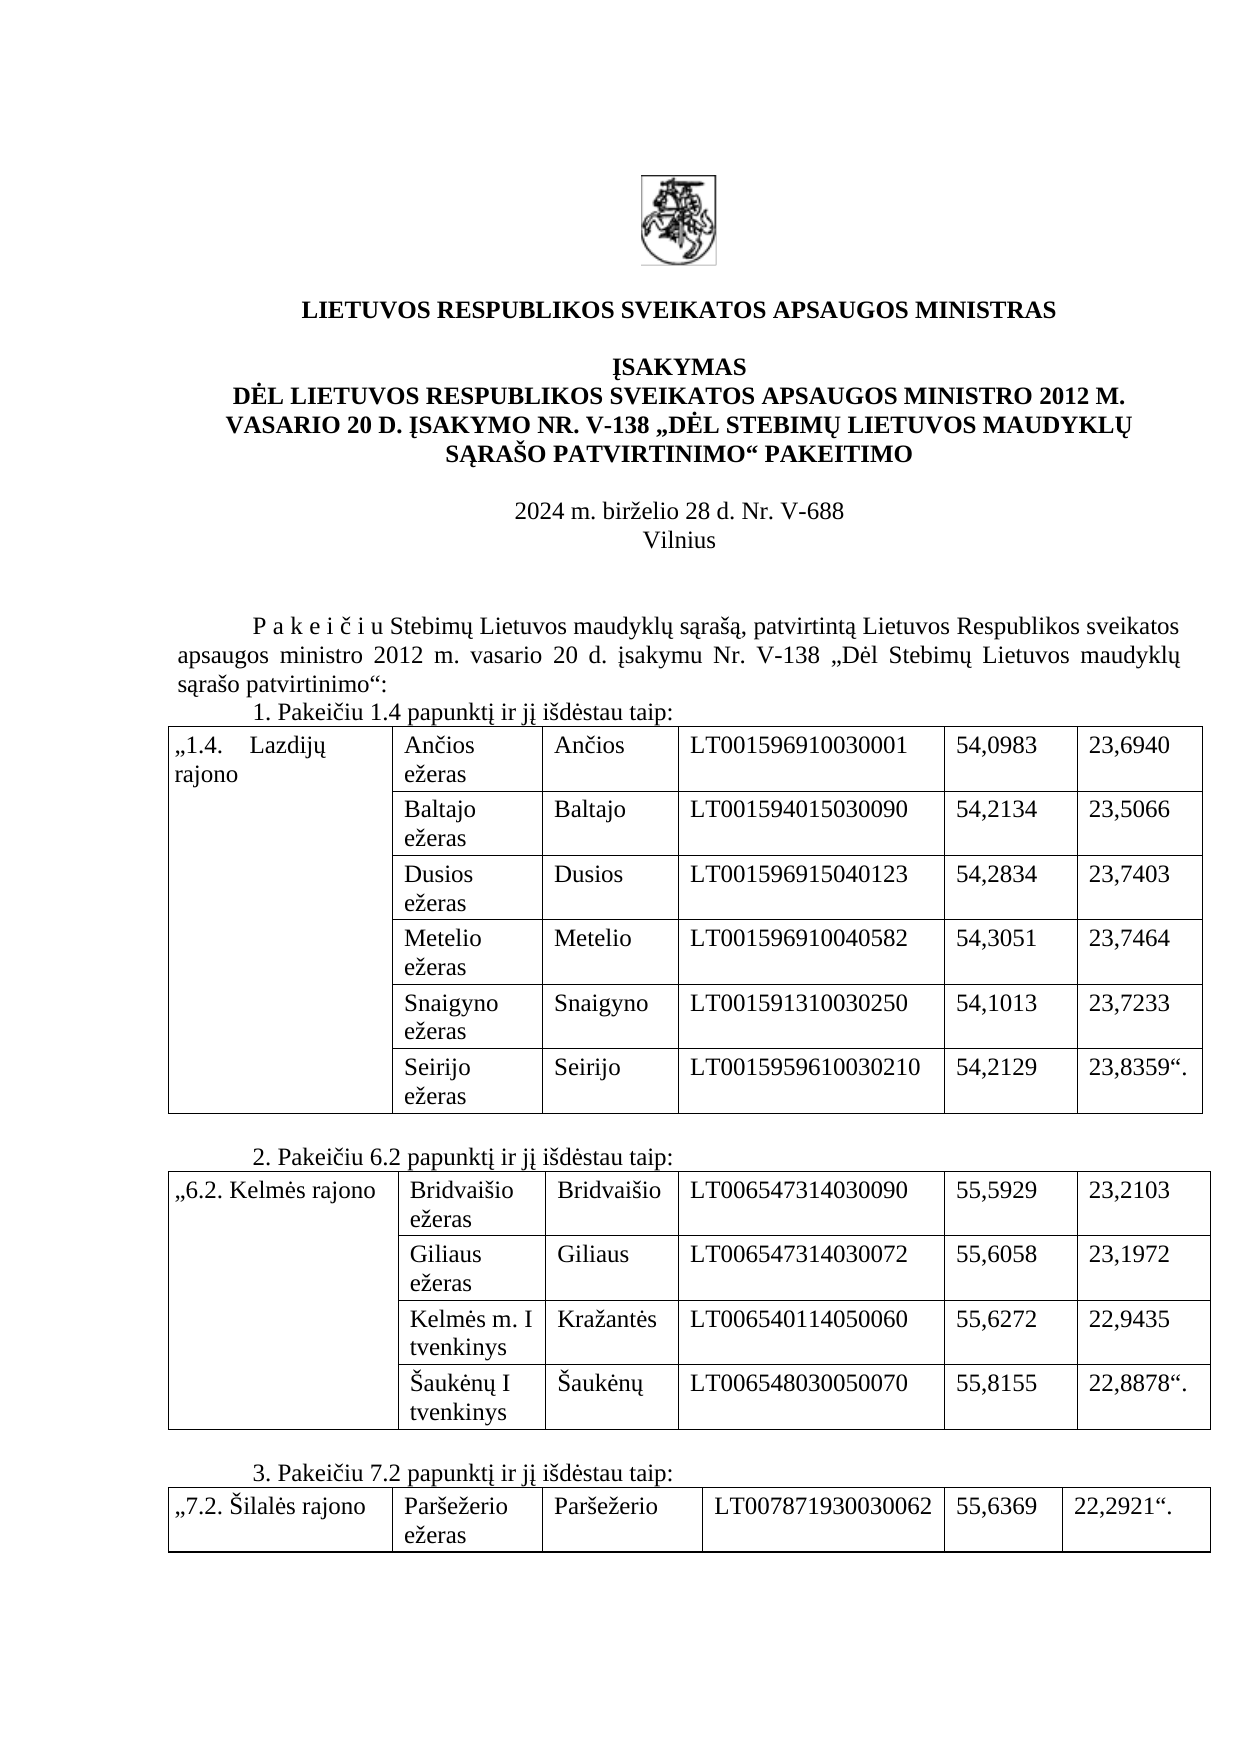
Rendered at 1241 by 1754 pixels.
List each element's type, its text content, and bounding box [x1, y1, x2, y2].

table_cell 55,6058 [945, 1236, 1077, 1300]
table_cell Baltajo ežeras [393, 792, 542, 855]
table_header 55,6369 [945, 1488, 1062, 1551]
table_cell Kražantės [546, 1301, 678, 1364]
table_cell Metelio ežeras [393, 920, 542, 984]
table_cell Baltajo [543, 792, 678, 855]
text DĖL LIETUVOS RESPUBLIKOS SVEIKATOS APSAUGOS MINISTRO 2012 M. VASARIO 20 D. ĮSAKYMO NR. V-138 „DĖL STEBIMŲ LIETUVOS MAUDYKLŲ SĄRAŠO PATVIRTINIMO“ PAKEITIMO [177, 381, 1181, 467]
table_header „1.4. Lazdijų rajono [169, 727, 392, 1112]
table_cell LT006547314030072 [679, 1236, 944, 1300]
table_header LT006547314030090 [679, 1172, 944, 1235]
table_cell Giliaus ežeras [399, 1236, 545, 1300]
table_cell 54,2129 [945, 1049, 1077, 1112]
table_cell 23,1972 [1078, 1236, 1210, 1300]
text Vilnius [177, 525, 1181, 554]
table_cell LT006548030050070 [679, 1365, 944, 1428]
table_cell 23,7403 [1078, 856, 1202, 919]
table_header Paršežerio ežeras [393, 1488, 542, 1551]
table_cell LT001591310030250 [679, 985, 944, 1048]
text ĮSAKYMAS [177, 352, 1181, 381]
table_cell Snaigyno ežeras [393, 985, 542, 1048]
table_cell 23,5066 [1078, 792, 1202, 855]
table_header 23,6940 [1078, 727, 1202, 791]
table_cell Snaigyno [543, 985, 678, 1048]
table_header Bridvaišio ežeras [399, 1172, 545, 1235]
table_cell LT001596910040582 [679, 920, 944, 984]
table_cell 23,8359“. [1078, 1049, 1202, 1112]
table_cell Giliaus [546, 1236, 678, 1300]
table_cell 22,9435 [1078, 1301, 1210, 1364]
table_cell 54,2834 [945, 856, 1077, 919]
table_cell Seirijo ežeras [393, 1049, 542, 1112]
table_header „7.2. Šilalės rajono [169, 1488, 392, 1551]
table_header „6.2. Kelmės rajono [169, 1172, 398, 1428]
text 3. Pakeičiu 7.2 papunktį ir jį išdėstau taip: [177, 1458, 1181, 1487]
table_header 22,2921“. [1063, 1488, 1210, 1551]
table_cell Dusios [543, 856, 678, 919]
table_header Paršežerio [543, 1488, 702, 1551]
table_cell 23,7464 [1078, 920, 1202, 984]
table_cell Dusios ežeras [393, 856, 542, 919]
table_cell 55,6272 [945, 1301, 1077, 1364]
table_header 54,0983 [945, 727, 1077, 791]
table_cell Seirijo [543, 1049, 678, 1112]
text 1. Pakeičiu 1.4 papunktį ir jį išdėstau taip: [177, 697, 1181, 726]
table_cell 54,1013 [945, 985, 1077, 1048]
table_cell 55,8155 [945, 1365, 1077, 1428]
table_header LT007871930030062 [703, 1488, 944, 1551]
table_cell LT001596915040123 [679, 856, 944, 919]
table_cell Metelio [543, 920, 678, 984]
table_header Ančios ežeras [393, 727, 542, 791]
text P a k e i č i u Stebimų Lietuvos maudyklų sąrašą, patvirtintą Lietuvos Respublikos sveikatos apsaugos ministro 2012 m. vasario 20 d. įsakymu Nr. V-138 „Dėl Stebimų Lietuvos maudyklų sąrašo patvirtinimo“: [177, 611, 1181, 697]
table_cell 23,7233 [1078, 985, 1202, 1048]
text LIETUVOS RESPUBLIKOS SVEIKATOS APSAUGOS MINISTRAS [177, 295, 1181, 324]
table_cell 54,3051 [945, 920, 1077, 984]
table_header 23,2103 [1078, 1172, 1210, 1235]
table_cell LT006540114050060 [679, 1301, 944, 1364]
text 2024 m. birželio 28 d. Nr. V-688 [177, 496, 1181, 525]
table_header Bridvaišio [546, 1172, 678, 1235]
table_header 55,5929 [945, 1172, 1077, 1235]
table_cell LT001594015030090 [679, 792, 944, 855]
table_cell 54,2134 [945, 792, 1077, 855]
table_header LT001596910030001 [679, 727, 944, 791]
table_cell Šaukėnų [546, 1365, 678, 1428]
table_cell LT0015959610030210 [679, 1049, 944, 1112]
table_cell Kelmės m. I tvenkinys [399, 1301, 545, 1364]
table_cell Šaukėnų I tvenkinys [399, 1365, 545, 1428]
table_header Ančios [543, 727, 678, 791]
text 2. Pakeičiu 6.2 papunktį ir jį išdėstau taip: [177, 1142, 1181, 1171]
table_cell 22,8878“. [1078, 1365, 1210, 1428]
